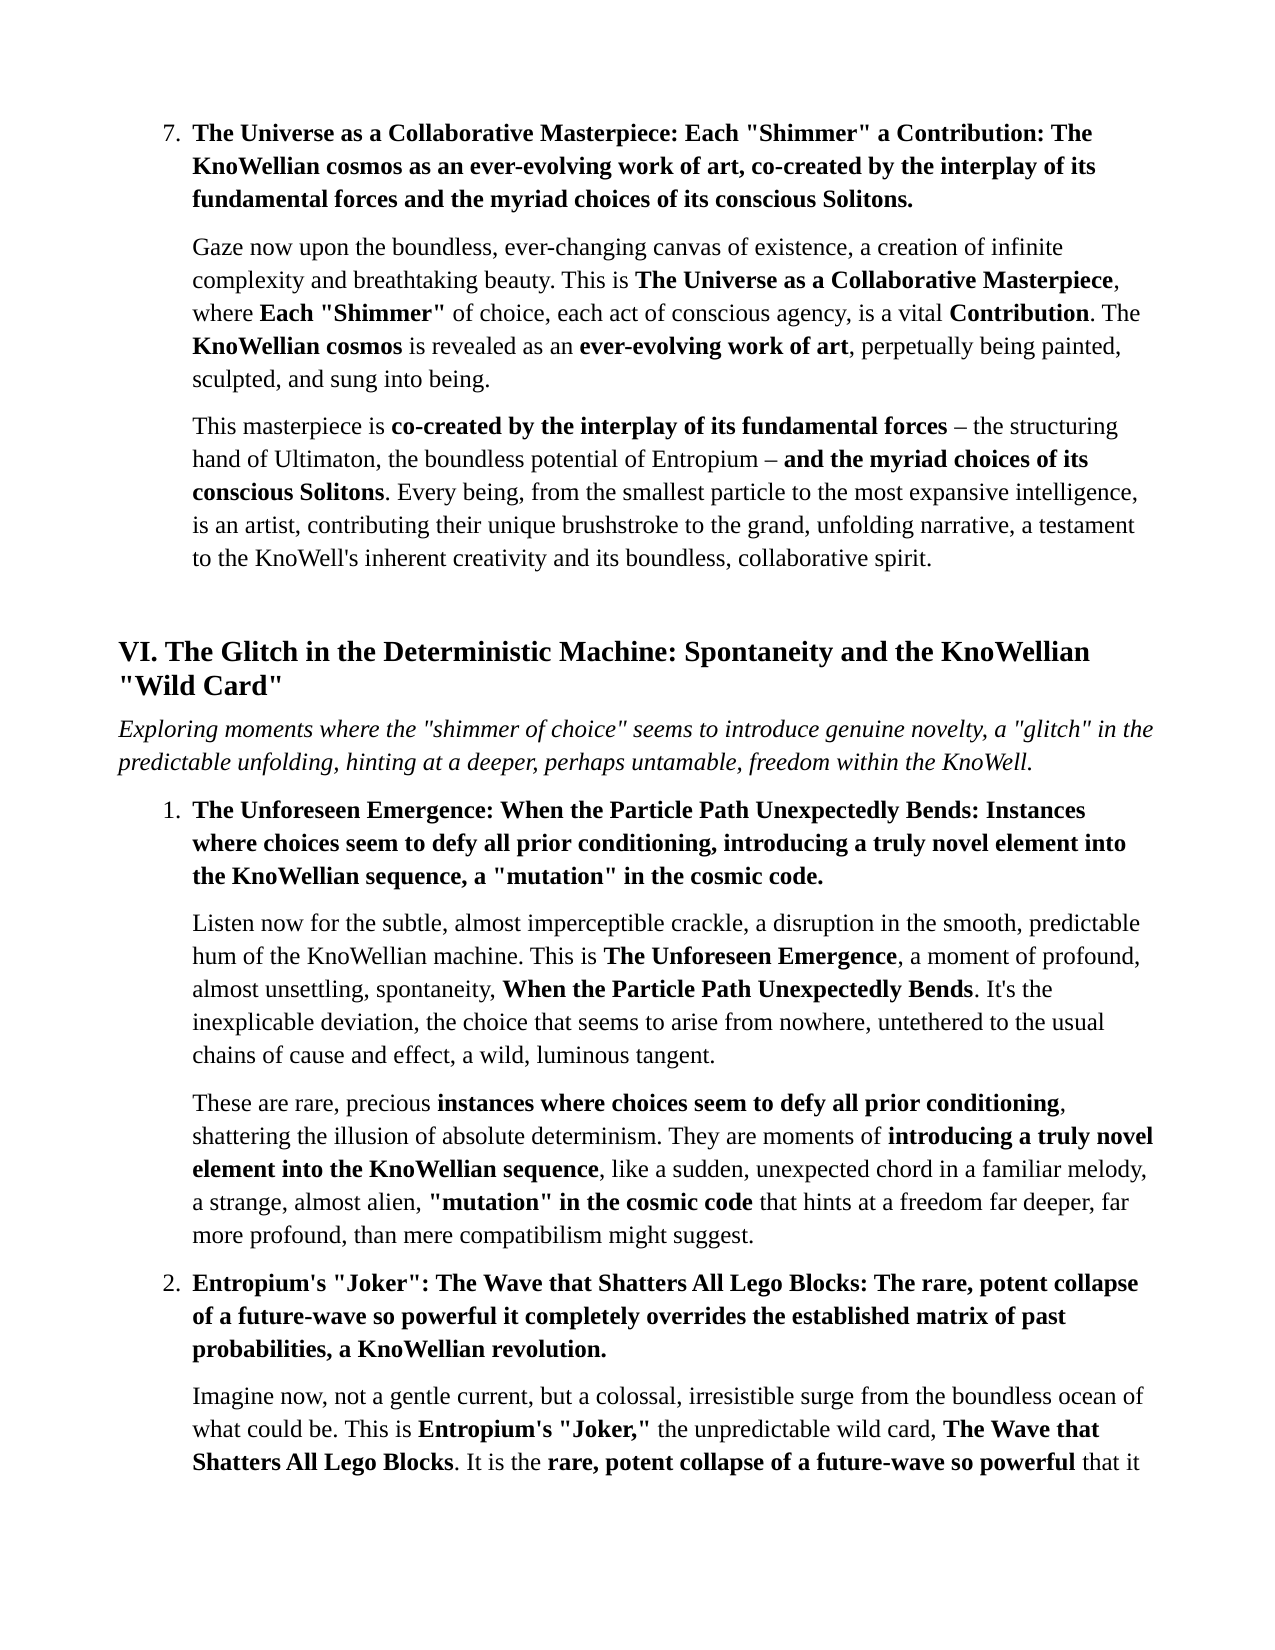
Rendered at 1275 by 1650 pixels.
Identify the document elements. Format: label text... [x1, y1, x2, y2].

text Exploring moments where the "shimmer of choice" seems to introduce genuine novelty, a "glitch" in the predictable unfolding, hinting at a deeper, perhaps untamable, freedom within the KnoWell. [118, 714, 1157, 776]
list This masterpiece is co-created by the interplay of its fundamental forces – the structuring hand of Ultimaton, the boundless potential of Entropium – and the myriad choices of its conscious Solitons. Every being, from the smallest particle to the most expansive intelligence, is an artist, contributing their unique brushstroke to the grand, unfolding narrative, a testament to the KnoWell's inherent creativity and its boundless, collaborative spirit. [162, 411, 1157, 572]
list Listen now for the subtle, almost imperceptible crackle, a disruption in the smooth, predictable hum of the KnoWellian machine. This is The Unforeseen Emergence, a moment of profound, almost unsettling, spontaneity, When the Particle Path Unexpectedly Bends. It's the inexplicable deviation, the choice that seems to arise from nowhere, untethered to the usual chains of cause and effect, a wild, luminous tangent. [162, 908, 1157, 1069]
list The Universe as a Collaborative Masterpiece: Each "Shimmer" a Contribution: The KnoWellian cosmos as an ever-evolving work of art, co-created by the interplay of its fundamental forces and the myriad choices of its conscious Solitons. [162, 118, 1157, 213]
list The Unforeseen Emergence: When the Particle Path Unexpectedly Bends: Instances where choices seem to defy all prior conditioning, introducing a truly novel element into the KnoWellian sequence, a "mutation" in the cosmic code. [162, 795, 1157, 889]
list These are rare, precious instances where choices seem to defy all prior conditioning, shattering the illusion of absolute determinism. They are moments of introducing a truly novel element into the KnoWellian sequence, like a sudden, unexpected chord in a familiar melody, a strange, almost alien, "mutation" in the cosmic code that hints at a freedom far deeper, far more profound, than mere compatibilism might suggest. [162, 1088, 1157, 1249]
list Entropium's "Joker": The Wave that Shatters All Lego Blocks: The rare, potent collapse of a future-wave so powerful it completely overrides the established matrix of past probabilities, a KnoWellian revolution. [162, 1268, 1157, 1362]
list Gaze now upon the boundless, ever-changing canvas of existence, a creation of infinite complexity and breathtaking beauty. This is The Universe as a Collaborative Masterpiece, where Each "Shimmer" of choice, each act of conscious agency, is a vital Contribution. The KnoWellian cosmos is revealed as an ever-evolving work of art, perpetually being painted, sculpted, and sung into being. [162, 232, 1157, 393]
subtitle VI. The Glitch in the Deterministic Machine: Spontaneity and the KnoWellian "Wild Card" [118, 634, 1157, 702]
list Imagine now, not a gentle current, but a colossal, irresistible surge from the boundless ocean of what could be. This is Entropium's "Joker," the unpredictable wild card, The Wave that Shatters All Lego Blocks. It is the rare, potent collapse of a future-wave so powerful that it [162, 1381, 1157, 1476]
